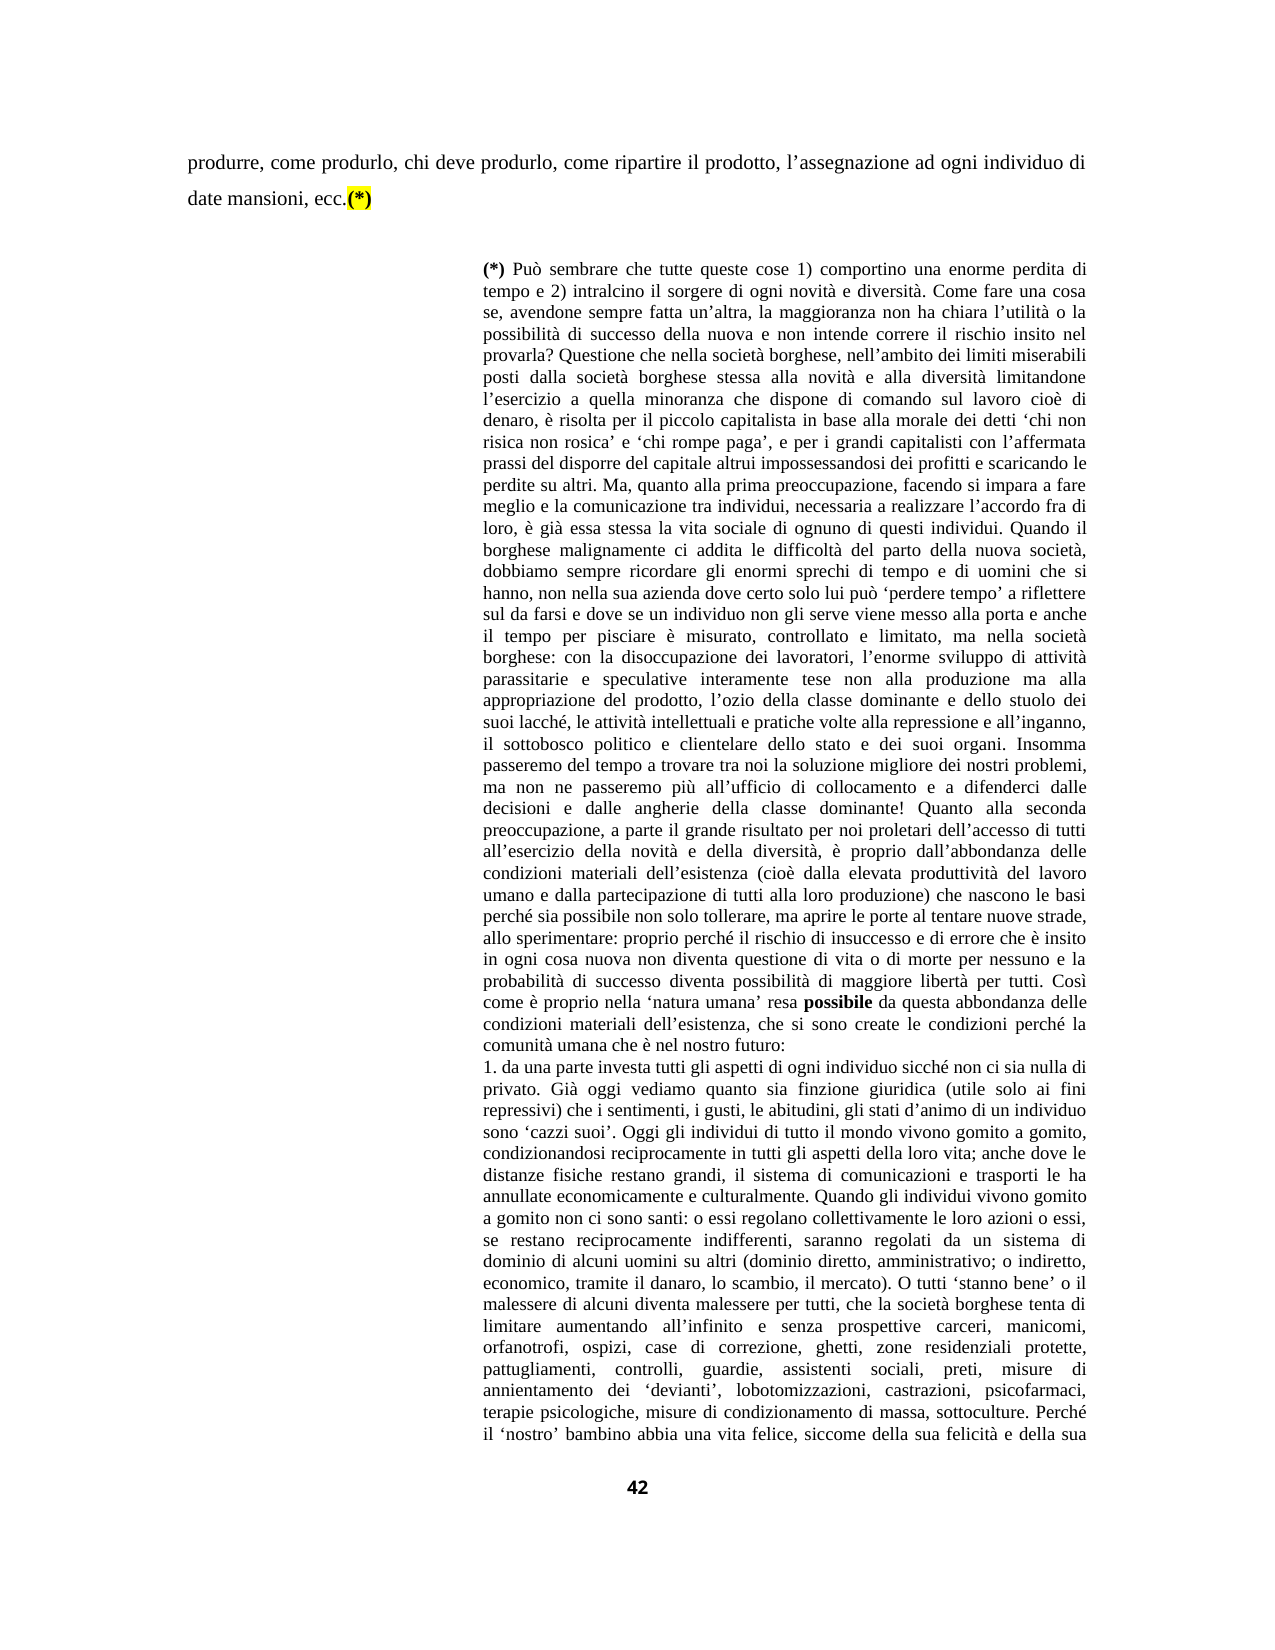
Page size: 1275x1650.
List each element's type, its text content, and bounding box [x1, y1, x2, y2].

text 1. da una parte investa tutti gli aspetti di ogni individuo sicché non ci sia nulla di privato. Già oggi vediamo quanto sia finzione giuridica (utile solo ai fini repressivi) che i sentimenti, i gusti, le abitudini, gli stati d’animo di un individuo sono ‘cazzi suoi’. Oggi gli individui di tutto il mondo vivono gomito a gomito, condizionandosi reciprocamente in tutti gli aspetti della loro vita; anche dove le distanze fisiche restano grandi, il sistema di comunicazioni e trasporti le ha annullate economicamente e culturalmente. Quando gli individui vivono gomito a gomito non ci sono santi: o essi regolano collettivamente le loro azioni o essi, se restano reciprocamente indifferenti, saranno regolati da un sistema di dominio di alcuni uomini su altri (dominio diretto, amministrativo; o indiretto, economico, tramite il danaro, lo scambio, il mercato). O tutti ‘stanno bene’ o il malessere di alcuni diventa malessere per tutti, che la società borghese tenta di limitare aumentando all’infinito e senza prospettive carceri, manicomi, orfanotrofi, ospizi, case di correzione, ghetti, zone residenziali protette, pattugliamenti, controlli, guardie, assistenti sociali, preti, misure di annientamento dei ‘devianti’, lobotomizzazioni, castrazioni, psicofarmaci, terapie psicologiche, misure di condizionamento di massa, sottoculture. Perché il ‘nostro’ bambino abbia una vita felice, siccome della sua felicità e della sua [483, 1056, 1087, 1444]
text (*) Può sembrare che tutte queste cose 1) comportino una enorme perdita di tempo e 2) intralcino il sorgere di ogni novità e diversità. Come fare una cosa se, avendone sempre fatta un’altra, la maggioranza non ha chiara l’utilità o la possibilità di successo della nuova e non intende correre il rischio insito nel provarla? Questione che nella società borghese, nell’ambito dei limiti miserabili posti dalla società borghese stessa alla novità e alla diversità limitandone l’esercizio a quella minoranza che dispone di comando sul lavoro cioè di denaro, è risolta per il piccolo capitalista in base alla morale dei detti ‘chi non risica non rosica’ e ‘chi rompe paga’, e per i grandi capitalisti con l’affermata prassi del disporre del capitale altrui impossessandosi dei profitti e scaricando le perdite su altri. Ma, quanto alla prima preoccupazione, facendo si impara a fare meglio e la comunicazione tra individui, necessaria a realizzare l’accordo fra di loro, è già essa stessa la vita sociale di ognuno di questi individui. Quando il borghese malignamente ci addita le difficoltà del parto della nuova società, dobbiamo sempre ricordare gli enormi sprechi di tempo e di uomini che si hanno, non nella sua azienda dove certo solo lui può ‘perdere tempo’ a riflettere sul da farsi e dove se un individuo non gli serve viene messo alla porta e anche il tempo per pisciare è misurato, controllato e limitato, ma nella società borghese: con la disoccupazione dei lavoratori, l’enorme sviluppo di attività parassitarie e speculative interamente tese non alla produzione ma alla appropriazione del prodotto, l’ozio della classe dominante e dello stuolo dei suoi lacché, le attività intellettuali e pratiche volte alla repressione e all’inganno, il sottobosco politico e clientelare dello stato e dei suoi organi. Insomma passeremo del tempo a trovare tra noi la soluzione migliore dei nostri problemi, ma non ne passeremo più all’ufficio di collocamento e a difenderci dalle decisioni e dalle angherie della classe dominante! Quanto alla seconda preoccupazione, a parte il grande risultato per noi proletari dell’accesso di tutti all’esercizio della novità e della diversità, è proprio dall’abbondanza delle condizioni materiali dell’esistenza (cioè dalla elevata produttività del lavoro umano e dalla partecipazione di tutti alla loro produzione) che nascono le basi perché sia possibile non solo tollerare, ma aprire le porte al tentare nuove strade, allo sperimentare: proprio perché il rischio di insuccesso e di errore che è insito in ogni cosa nuova non diventa questione di vita o di morte per nessuno e la probabilità di successo diventa possibilità di maggiore libertà per tutti. Così come è proprio nella ‘natura umana’ resa possibile da questa abbondanza delle condizioni materiali dell’esistenza, che si sono create le condizioni perché la comunità umana che è nel nostro futuro: [483, 258, 1087, 1056]
text produrre, come produrlo, chi deve produrlo, come ripartire il prodotto, l’assegnazione ad ogni individuo di date mansioni, ecc.(*) [187, 150, 1087, 210]
